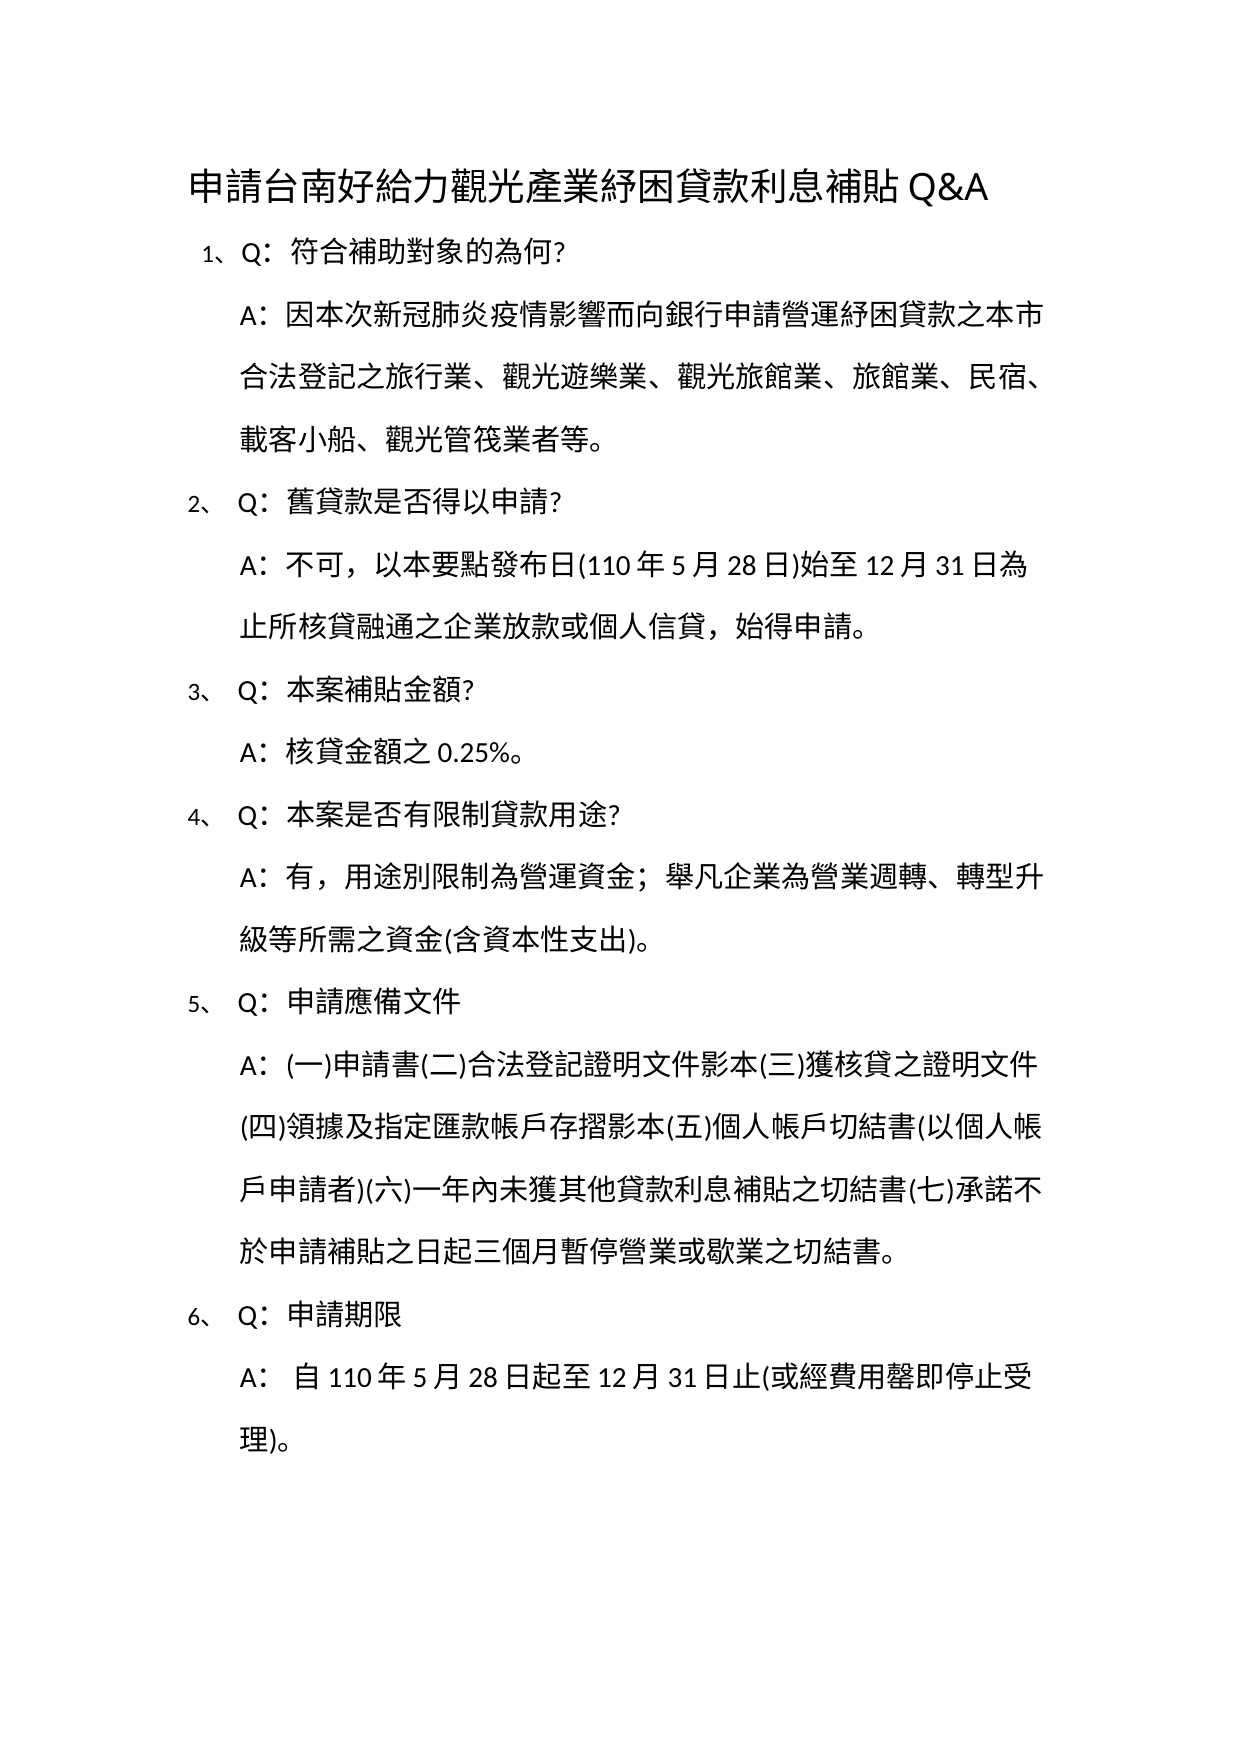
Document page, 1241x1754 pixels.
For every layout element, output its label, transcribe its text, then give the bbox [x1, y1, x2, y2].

text A：核貸金額之0.25%。 [239, 712, 1053, 775]
text A：因本次新冠肺炎疫情影響而向銀行申請營運紓困貸款之本市合法登記之旅行業、觀光遊樂業、觀光旅館業、旅館業、民宿、載客小船、觀光管筏業者等。 [239, 275, 1053, 462]
list Q：本案補貼金額? [187, 650, 1053, 712]
text A：有，用途別限制為營運資金；舉凡企業為營業週轉、轉型升級等所需之資金(含資本性支出)。 [239, 837, 1053, 962]
text 申請台南好給力觀光產業紓困貸款利息補貼Q&A [187, 150, 1053, 212]
text A：不可，以本要點發布日(110年5月28日)始至12月31日為止所核貸融通之企業放款或個人信貸，始得申請。 [239, 525, 1053, 650]
list Q：符合補助對象的為何? [201, 212, 1053, 275]
text A：(一)申請書(二)合法登記證明文件影本(三)獲核貸之證明文件(四)領據及指定匯款帳戶存摺影本(五)個人帳戶切結書(以個人帳戶申請者)(六)一年內未獲其他貸款利息補貼之切結書(七)承諾不於申請補貼之日起三個月暫停營業或歇業之切結書。 [239, 1025, 1053, 1275]
list Q：本案是否有限制貸款用途? [187, 775, 1053, 837]
text A： 自110年5月28日起至12月31日止(或經費用罄即停止受理)。 [239, 1337, 1053, 1462]
list Q：舊貸款是否得以申請? [187, 462, 1053, 525]
list Q：申請應備文件 [187, 962, 1053, 1025]
list Q：申請期限 [187, 1275, 1053, 1337]
